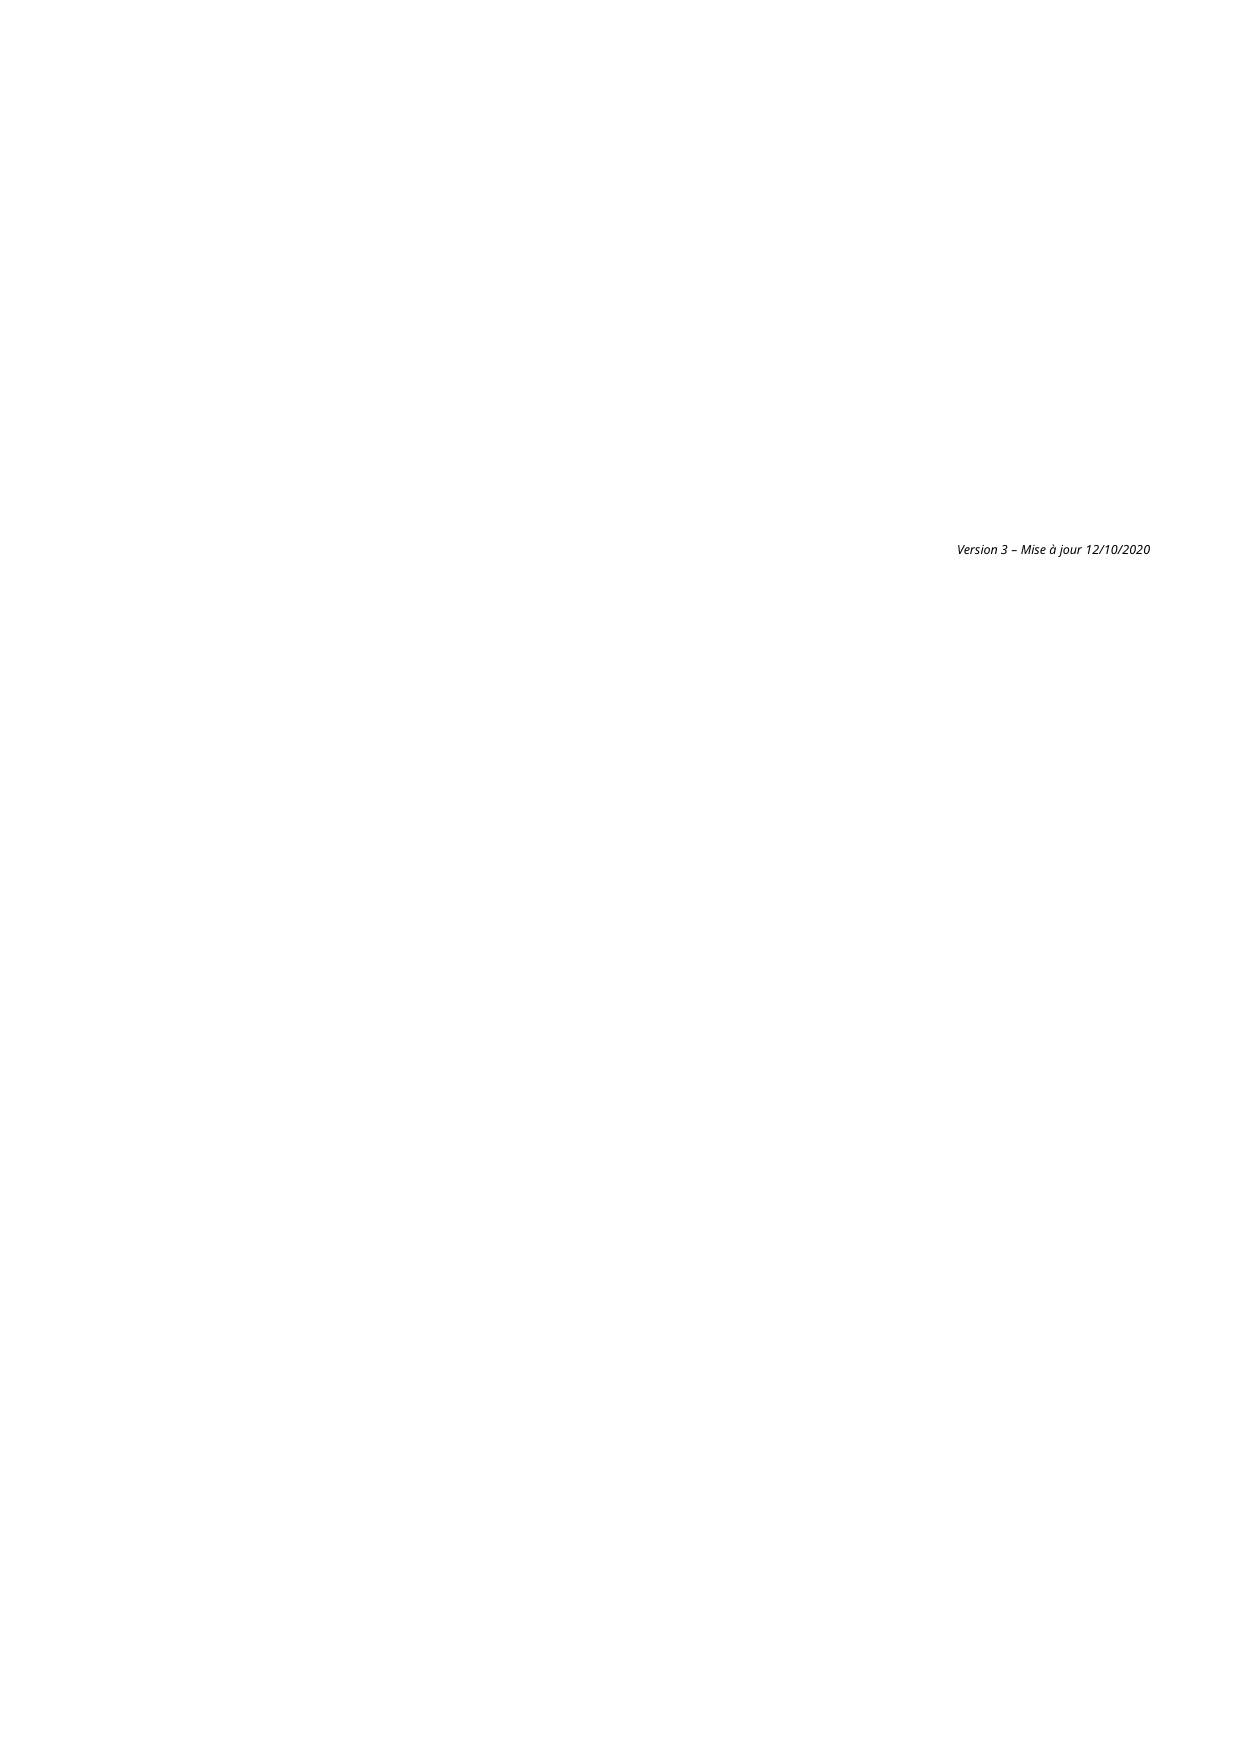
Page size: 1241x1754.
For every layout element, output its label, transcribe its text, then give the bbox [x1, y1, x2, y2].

text Version 3 – Mise à jour 12/10/2020 [89, 541, 1152, 558]
